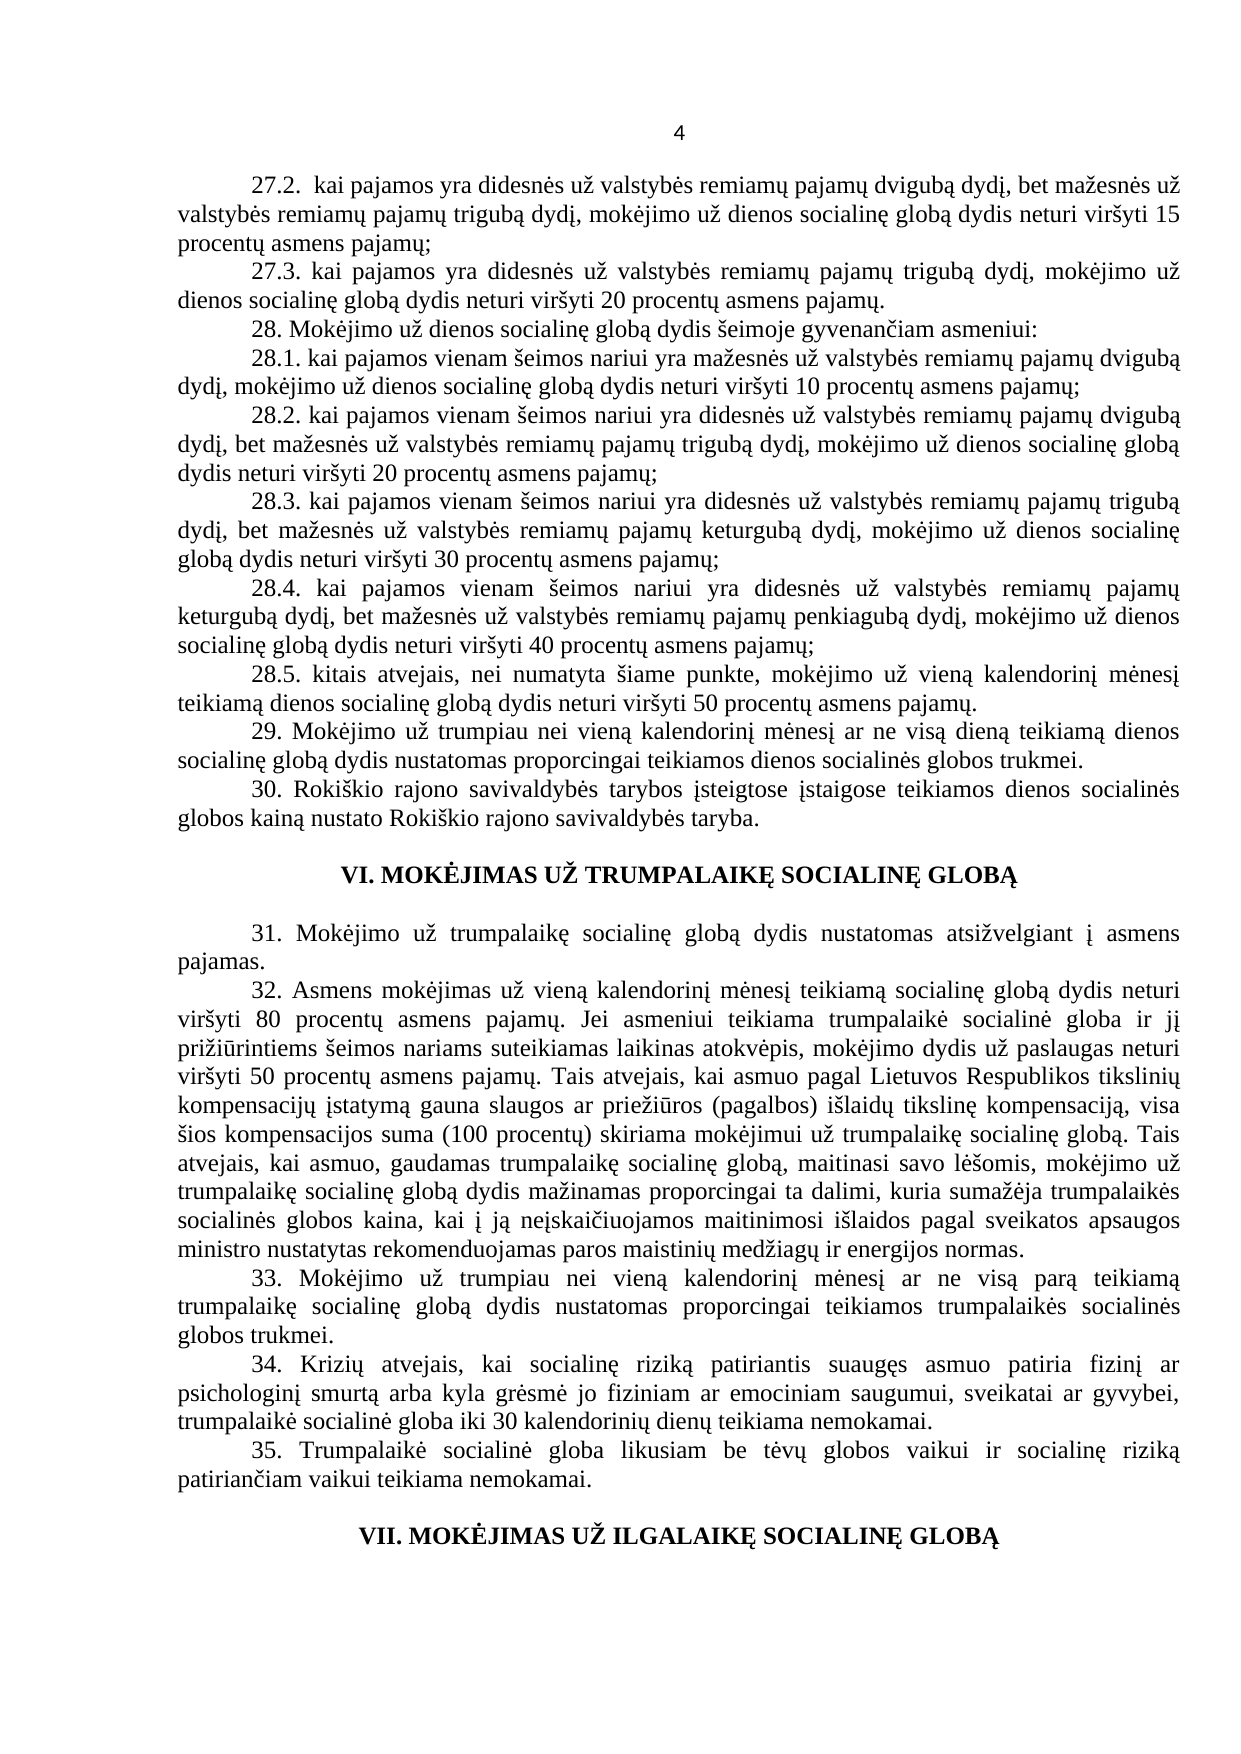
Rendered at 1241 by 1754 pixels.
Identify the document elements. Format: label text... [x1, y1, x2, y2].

text 28.2. kai pajamos vienam šeimos nariui yra didesnės už valstybės remiamų pajamų dvigubą dydį, bet mažesnės už valstybės remiamų pajamų trigubą dydį, mokėjimo už dienos socialinę globą dydis neturi viršyti 20 procentų asmens pajamų; [177, 400, 1181, 486]
text 31. Mokėjimo už trumpalaikę socialinę globą dydis nustatomas atsižvelgiant į asmens pajamas. [177, 918, 1181, 975]
text 27.2. kai pajamos yra didesnės už valstybės remiamų pajamų dvigubą dydį, bet mažesnės už valstybės remiamų pajamų trigubą dydį, mokėjimo už dienos socialinę globą dydis neturi viršyti 15 procentų asmens pajamų; [177, 170, 1181, 256]
text 33. Mokėjimo už trumpiau nei vieną kalendorinį mėnesį ar ne visą parą teikiamą trumpalaikę socialinę globą dydis nustatomas proporcingai teikiamos trumpalaikės socialinės globos trukmei. [177, 1263, 1181, 1349]
text VII. MOKĖJIMAS UŽ ILGALAIKĘ SOCIALINĘ GLOBĄ [177, 1521, 1181, 1550]
text VI. MOKĖJIMAS UŽ TRUMPALAIKĘ SOCIALINĘ GLOBĄ [177, 860, 1181, 889]
text 28.3. kai pajamos vienam šeimos nariui yra didesnės už valstybės remiamų pajamų trigubą dydį, bet mažesnės už valstybės remiamų pajamų keturgubą dydį, mokėjimo už dienos socialinę globą dydis neturi viršyti 30 procentų asmens pajamų; [177, 486, 1181, 573]
text 28.5. kitais atvejais, nei numatyta šiame punkte, mokėjimo už vieną kalendorinį mėnesį teikiamą dienos socialinę globą dydis neturi viršyti 50 procentų asmens pajamų. [177, 659, 1181, 716]
text 28.4. kai pajamos vienam šeimos nariui yra didesnės už valstybės remiamų pajamų keturgubą dydį, bet mažesnės už valstybės remiamų pajamų penkiagubą dydį, mokėjimo už dienos socialinę globą dydis neturi viršyti 40 procentų asmens pajamų; [177, 573, 1181, 659]
text 27.3. kai pajamos yra didesnės už valstybės remiamų pajamų trigubą dydį, mokėjimo už dienos socialinę globą dydis neturi viršyti 20 procentų asmens pajamų. [177, 256, 1181, 314]
text 32. Asmens mokėjimas už vieną kalendorinį mėnesį teikiamą socialinę globą dydis neturi viršyti 80 procentų asmens pajamų. Jei asmeniui teikiama trumpalaikė socialinė globa ir jį prižiūrintiems šeimos nariams suteikiamas laikinas atokvėpis, mokėjimo dydis už paslaugas neturi viršyti 50 procentų asmens pajamų. Tais atvejais, kai asmuo pagal Lietuvos Respublikos tikslinių kompensacijų įstatymą gauna slaugos ar priežiūros (pagalbos) išlaidų tikslinę kompensaciją, visa šios kompensacijos suma (100 procentų) skiriama mokėjimui už trumpalaikę socialinę globą. Tais atvejais, kai asmuo, gaudamas trumpalaikę socialinę globą, maitinasi savo lėšomis, mokėjimo už trumpalaikę socialinę globą dydis mažinamas proporcingai ta dalimi, kuria sumažėja trumpalaikės socialinės globos kaina, kai į ją neįskaičiuojamos maitinimosi išlaidos pagal sveikatos apsaugos ministro nustatytas rekomenduojamas paros maistinių medžiagų ir energijos normas. [177, 975, 1181, 1263]
text 35. Trumpalaikė socialinė globa likusiam be tėvų globos vaikui ir socialinę riziką patiriančiam vaikui teikiama nemokamai. [177, 1435, 1181, 1493]
text 30. Rokiškio rajono savivaldybės tarybos įsteigtose įstaigose teikiamos dienos socialinės globos kainą nustato Rokiškio rajono savivaldybės taryba. [177, 774, 1181, 831]
text 28. Mokėjimo už dienos socialinę globą dydis šeimoje gyvenančiam asmeniui: [177, 314, 1181, 343]
text 34. Krizių atvejais, kai socialinę riziką patiriantis suaugęs asmuo patiria fizinį ar psichologinį smurtą arba kyla grėsmė jo fiziniam ar emociniam saugumui, sveikatai ar gyvybei, trumpalaikė socialinė globa iki 30 kalendorinių dienų teikiama nemokamai. [177, 1349, 1181, 1435]
text 29. Mokėjimo už trumpiau nei vieną kalendorinį mėnesį ar ne visą dieną teikiamą dienos socialinę globą dydis nustatomas proporcingai teikiamos dienos socialinės globos trukmei. [177, 716, 1181, 774]
text 28.1. kai pajamos vienam šeimos nariui yra mažesnės už valstybės remiamų pajamų dvigubą dydį, mokėjimo už dienos socialinę globą dydis neturi viršyti 10 procentų asmens pajamų; [177, 343, 1181, 400]
